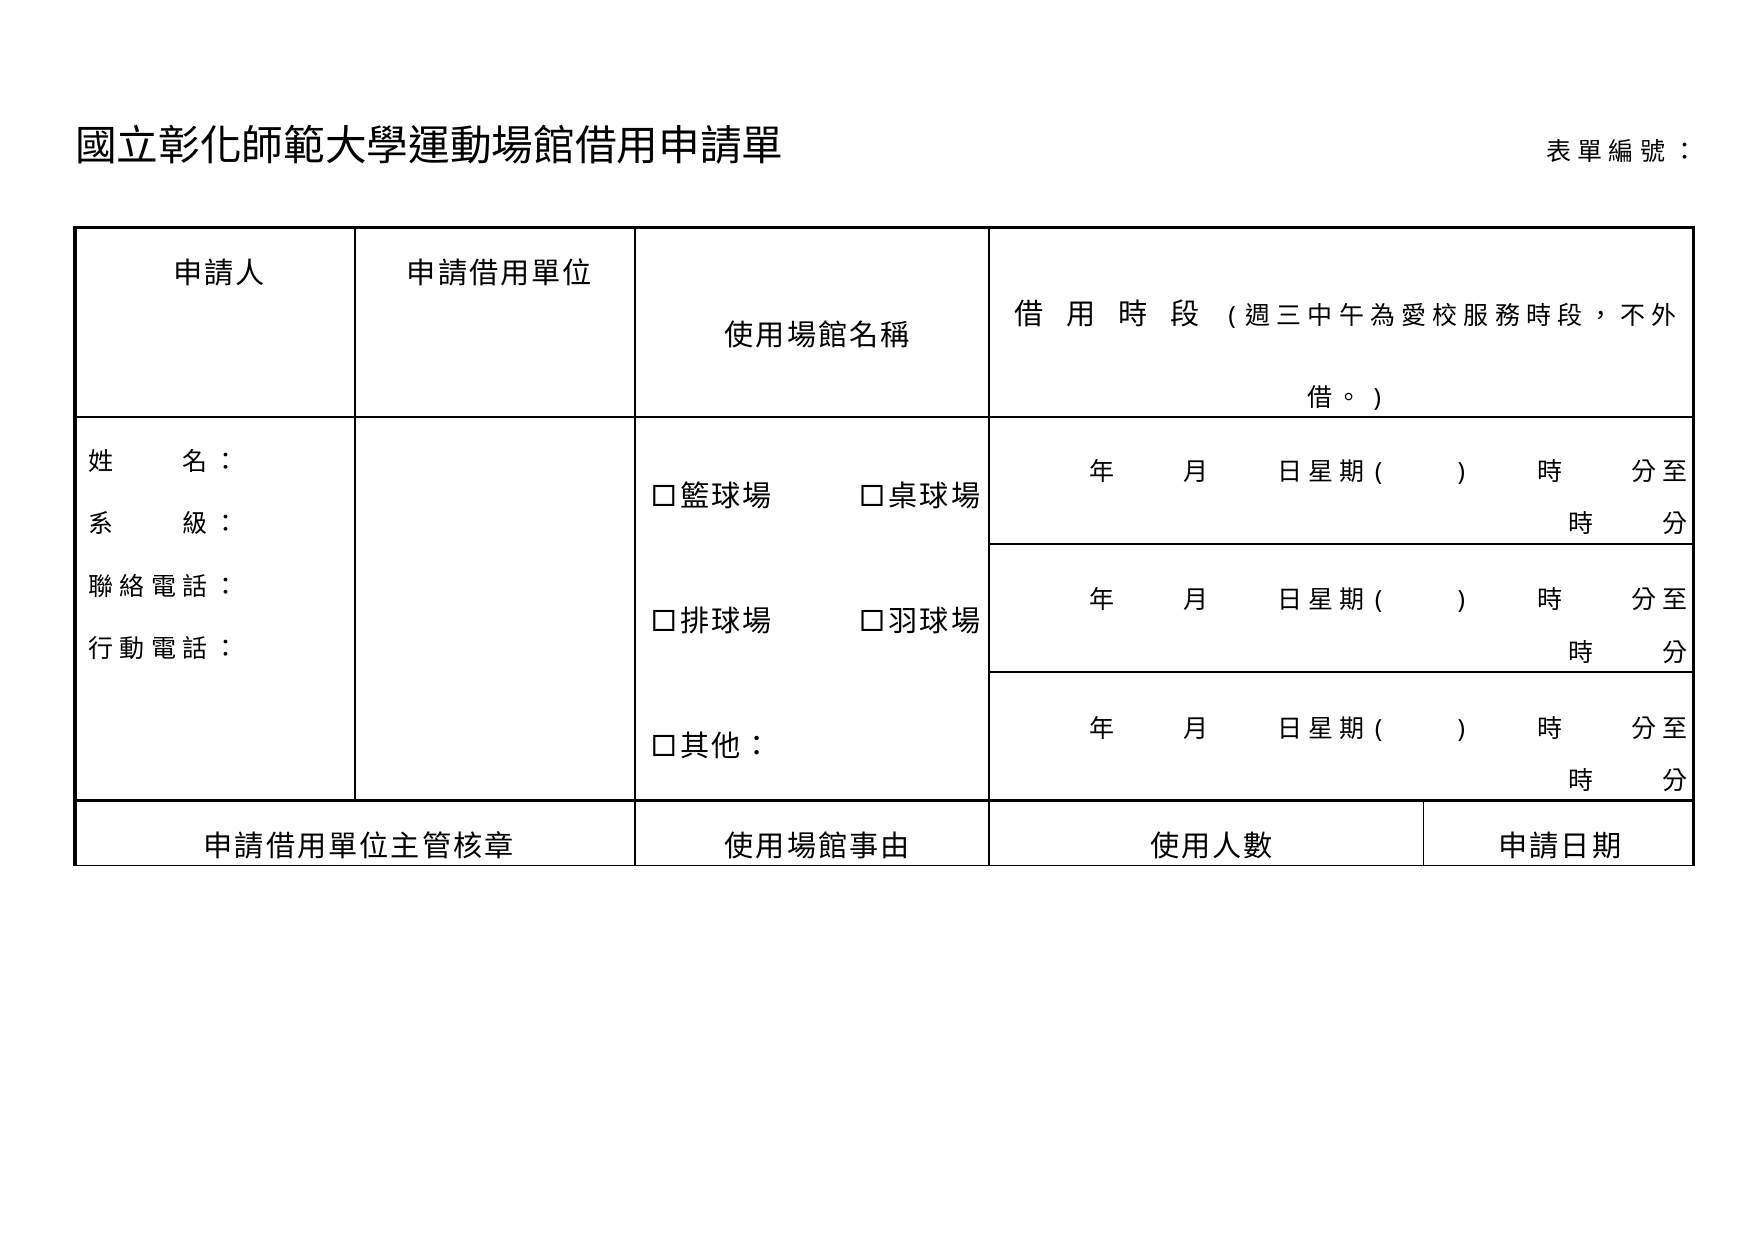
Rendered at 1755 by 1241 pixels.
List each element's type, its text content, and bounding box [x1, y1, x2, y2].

table_cell [356, 418, 634, 799]
table_header 使用場館名稱 [636, 229, 988, 416]
table_header 申請借用單位 [356, 229, 634, 416]
table_cell 申請日期 [1424, 802, 1692, 865]
table_cell 年 月 日星期( ) 時 分至 時 分 [990, 545, 1692, 671]
table_cell 姓 名： 系 級： 聯絡電話： 行動電話： [77, 418, 354, 799]
table_cell 年 月 日星期( ) 時 分至 時 分 [990, 673, 1692, 799]
table_header 借 用 時 段 (週三中午為愛校服務時段，不外借。) [990, 229, 1692, 416]
table_cell 申請借用單位主管核章 [77, 802, 634, 865]
table_header 申請人 [77, 229, 354, 416]
table_cell 使用場館事由 [636, 802, 988, 865]
text 國立彰化師範大學運動場館借用申請單 表單編號： [75, 101, 1679, 226]
table_cell 年 月 日星期( ) 時 分至 時 分 [990, 418, 1692, 543]
table_cell 籃球場 桌球場 排球場 羽球場 其他： [636, 418, 988, 799]
table_cell 使用人數 [990, 802, 1423, 865]
